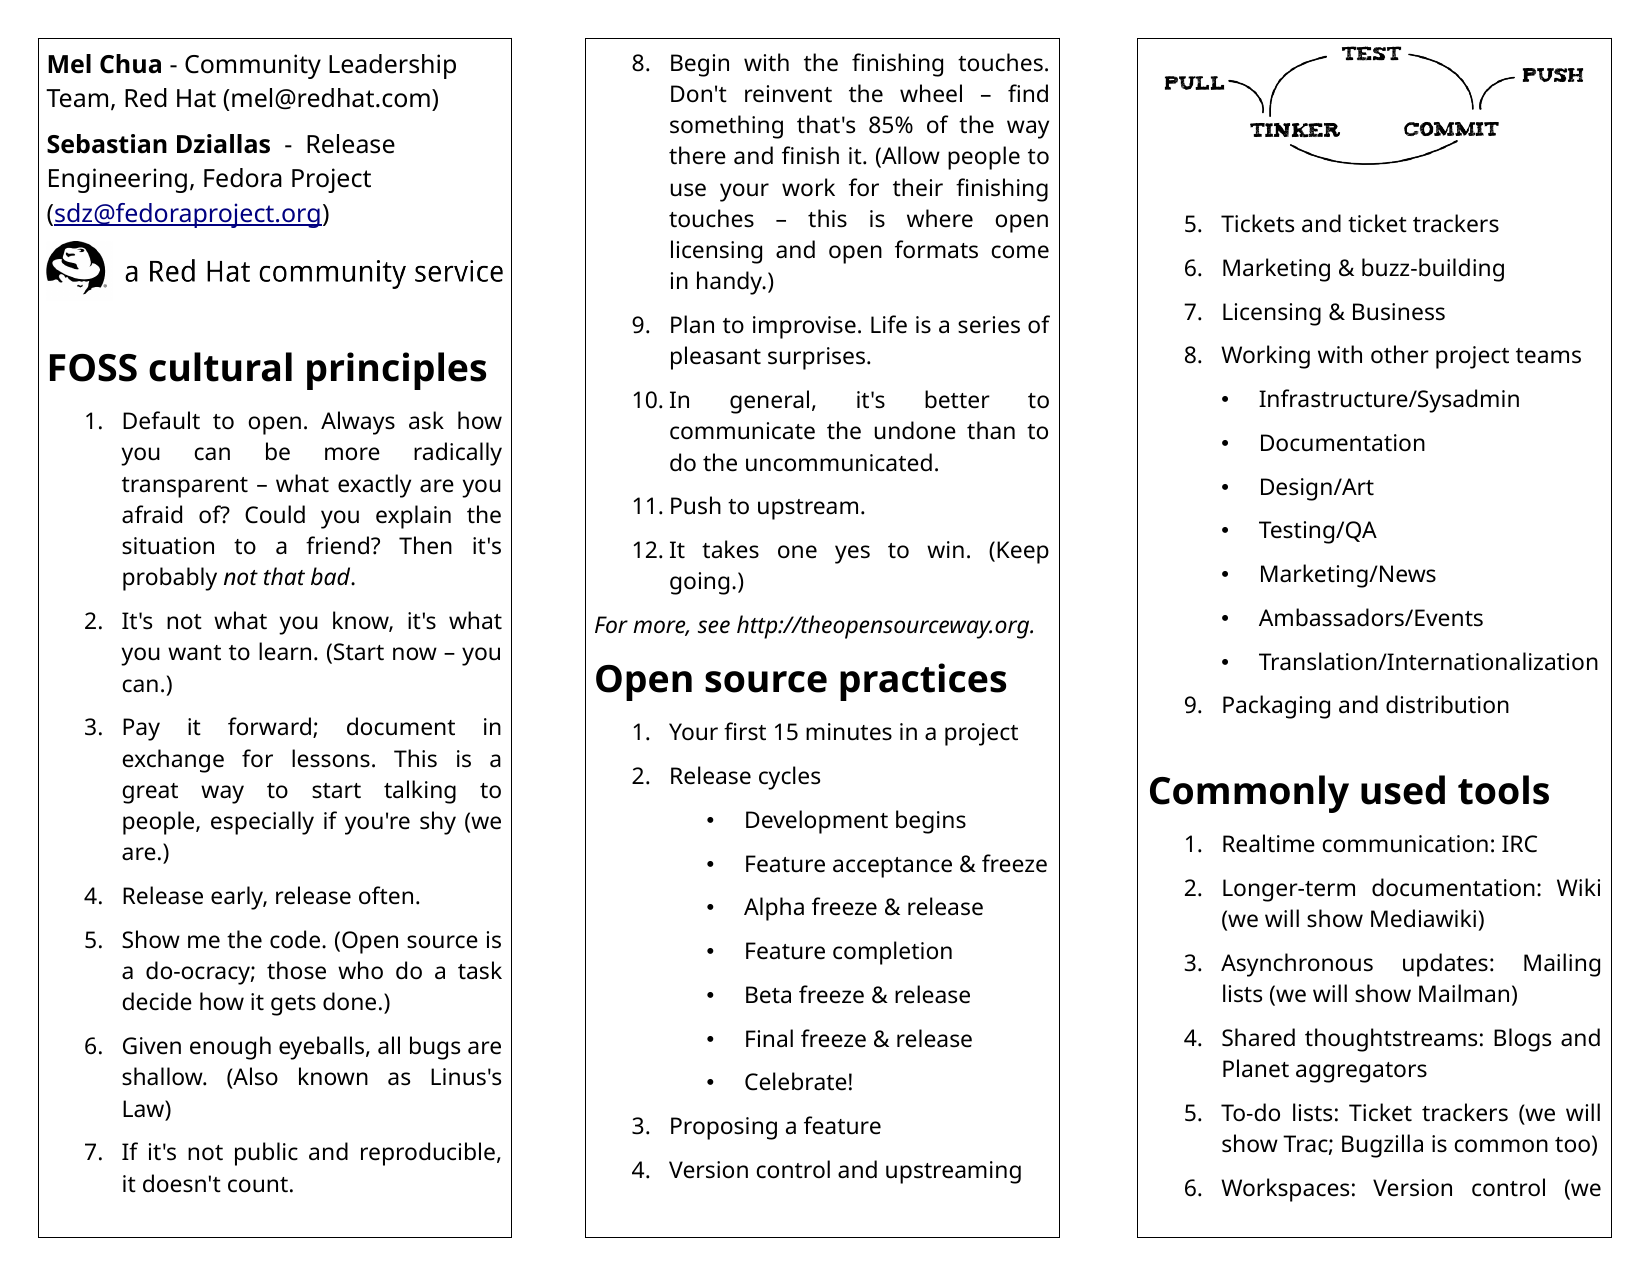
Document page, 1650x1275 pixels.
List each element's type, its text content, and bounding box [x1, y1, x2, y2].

list Beta freeze & release [706, 979, 1050, 1010]
list Tickets and ticket trackers [1183, 208, 1602, 239]
list Licensing & Business [1183, 295, 1602, 327]
list Plan to improvise. Life is a series of pleasant surprises. [631, 309, 1050, 371]
list Given enough eyeballs, all bugs are shallow. (Also known as Linus's Law) [84, 1030, 502, 1124]
list To-do lists: Ticket trackers (we will show Trac; Bugzilla is common too) [1183, 1096, 1602, 1159]
list Commonly used tools [1138, 764, 1602, 815]
list Version control and upstreaming [631, 1154, 1050, 1185]
list Design/Art [1221, 470, 1602, 502]
text FOSS cultural principles [46, 341, 502, 392]
list Longer-term documentation: Wiki (we will show Mediawiki) [1183, 871, 1602, 934]
list Show me the code. (Open source is a do-ocracy; those who do a task decide how it gets done.) [84, 924, 502, 1017]
list Shared thoughtstreams: Blogs and Planet aggregators [1183, 1021, 1602, 1084]
list Release early, release often. [84, 880, 502, 911]
text Sebastian Dziallas - Release Engineering, Fedora Project (sdz@fedoraproject.org) [46, 127, 502, 229]
list Marketing/News [1221, 558, 1602, 589]
list Push to upstream. [631, 490, 1050, 521]
picture [1164, 46, 1584, 165]
list Release cycles [631, 760, 1050, 791]
list Asynchronous updates: Mailing lists (we will show Mailman) [1183, 946, 1602, 1009]
picture [46, 241, 503, 301]
list In general, it's better to communicate the undone than to do the uncommunicated. [631, 384, 1050, 478]
list Packaging and distribution [1183, 689, 1602, 752]
list Development begins [706, 804, 1050, 835]
list Infrastructure/Sysadmin [1221, 383, 1602, 414]
list Working with other project teams [1183, 339, 1602, 370]
list Marketing & buzz-building [1183, 252, 1602, 283]
list Feature acceptance & freeze [706, 847, 1050, 879]
list Begin with the finishing touches. Don't reinvent the wheel – find something that's 85% of the way there and finish it. (Allow people to use your work for their finishing touches – this is where open licensing and open formats come in handy.) [631, 46, 1050, 296]
text Mel Chua - Community Leadership Team, Red Hat (mel@redhat.com) [46, 46, 502, 114]
list Translation/Internationalization [1221, 645, 1602, 677]
list Your first 15 minutes in a project [631, 716, 1050, 747]
list Default to open. Always ask how you can be more radically transparent – what exactly are you afraid of? Could you explain the situation to a friend? Then it's probably not that bad. [84, 405, 502, 592]
list Celebrate! [706, 1066, 1050, 1097]
list Alpha freeze & release [706, 891, 1050, 922]
text Open source practices [594, 653, 1050, 704]
list Workspaces: Version control (we will discuss git; svn is common too) [1183, 1171, 1602, 1203]
list Proposing a feature [631, 1110, 1050, 1141]
list Realtime communication: IRC [1183, 828, 1602, 859]
text For more, see http://theopensourceway.org. [594, 609, 1050, 640]
list It's not what you know, it's what you want to learn. (Start now – you can.) [84, 605, 502, 699]
list Documentation [1221, 427, 1602, 458]
list Final freeze & release [706, 1022, 1050, 1054]
list If it's not public and reproducible, it doesn't count. [84, 1136, 502, 1199]
list Feature completion [706, 935, 1050, 966]
list It takes one yes to win. (Keep going.) [631, 534, 1050, 596]
list Testing/QA [1221, 514, 1602, 545]
list Pay it forward; document in exchange for lessons. This is a great way to start talking to people, especially if you're shy (we are.) [84, 711, 502, 867]
list Ambassadors/Events [1221, 602, 1602, 633]
